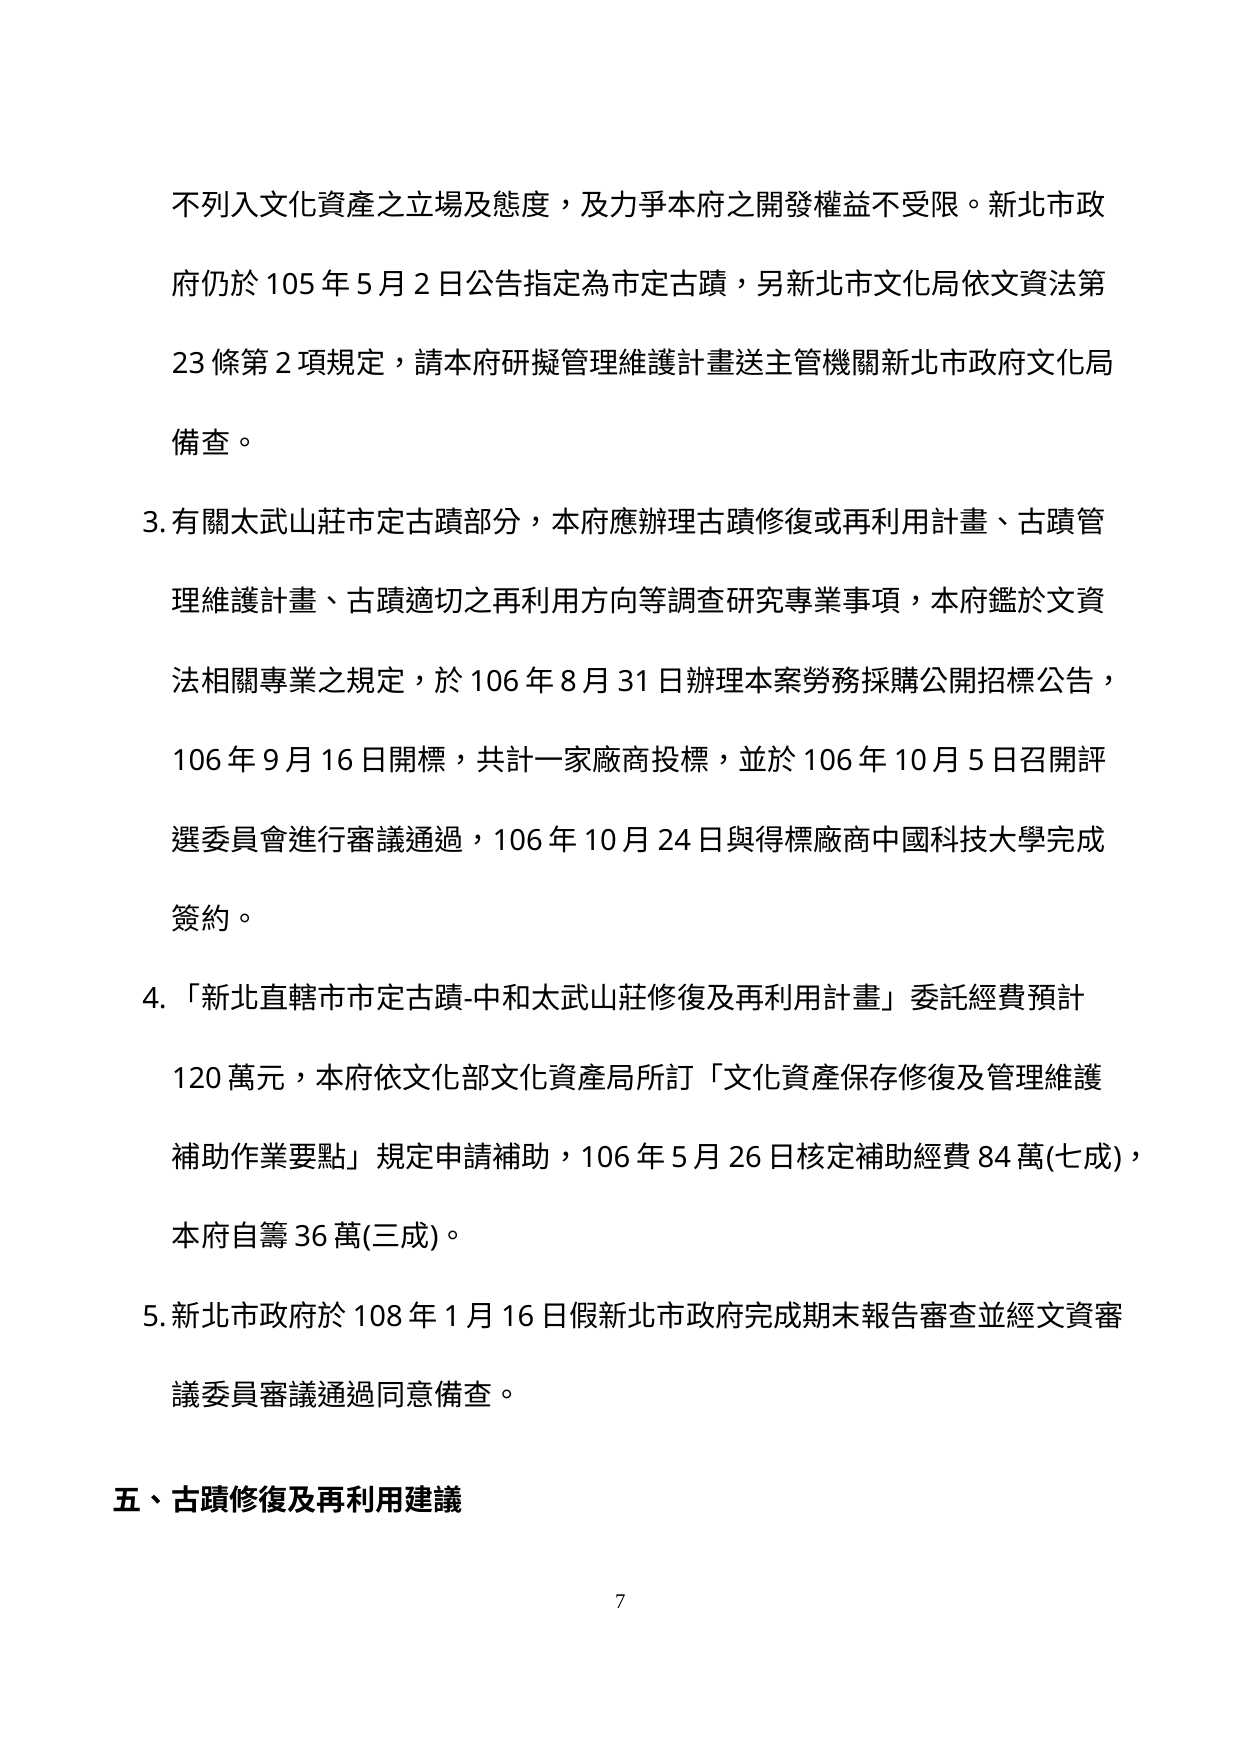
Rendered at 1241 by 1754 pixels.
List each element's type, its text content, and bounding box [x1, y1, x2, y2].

list 「新北直轄市市定古蹟-中和太武山莊修復及再利用計畫」委託經費預計120萬元，本府依文化部文化資產局所訂「文化資產保存修復及管理維護補助作業要點」規定申請補助，106年5月26日核定補助經費84萬(七成)，本府自籌36萬(三成)。 [142, 949, 1128, 1266]
list 有關太武山莊市定古蹟部分，本府應辦理古蹟修復或再利用計畫、古蹟管理維護計畫、古蹟適切之再利用方向等調查研究專業事項，本府鑑於文資法相關專業之規定，於106年8月31日辦理本案勞務採購公開招標公告，106年9月16日開標，共計一家廠商投標，並於106年10月5日召開評選委員會進行審議通過，106年10月24日與得標廠商中國科技大學完成簽約。 [142, 473, 1128, 949]
list 不列入文化資產之立場及態度，及力爭本府之開發權益不受限。新北市政府仍於105年5月2日公告指定為市定古蹟，另新北市文化局依文資法第23條第2項規定，請本府研擬管理維護計畫送主管機關新北市政府文化局備查。 [142, 155, 1128, 473]
list 新北市政府於108年1月16日假新北市政府完成期末報告審查並經文資審議委員審議通過同意備查。 [142, 1266, 1128, 1425]
text 五、古蹟修復及再利用建議 [112, 1450, 1128, 1529]
